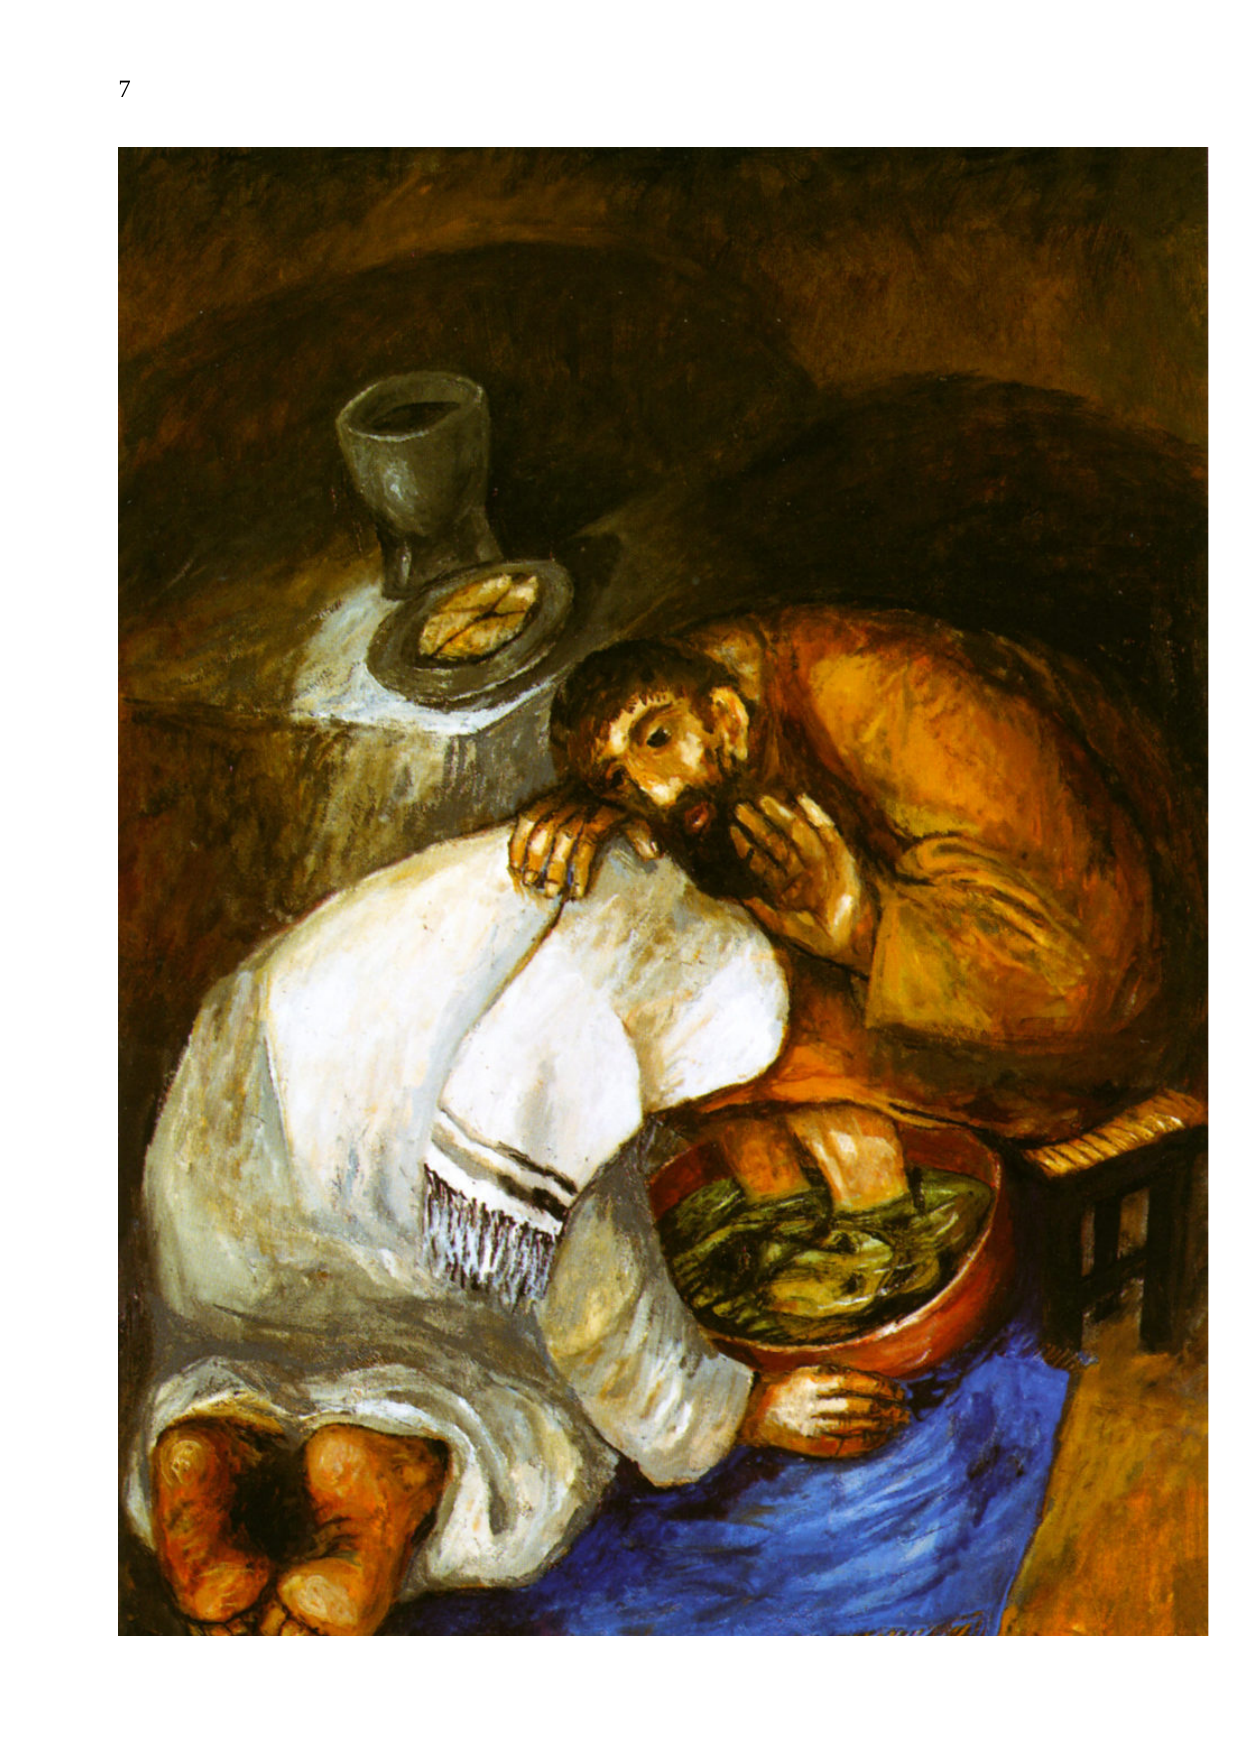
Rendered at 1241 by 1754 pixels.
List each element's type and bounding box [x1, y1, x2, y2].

picture [118, 147, 1209, 1636]
